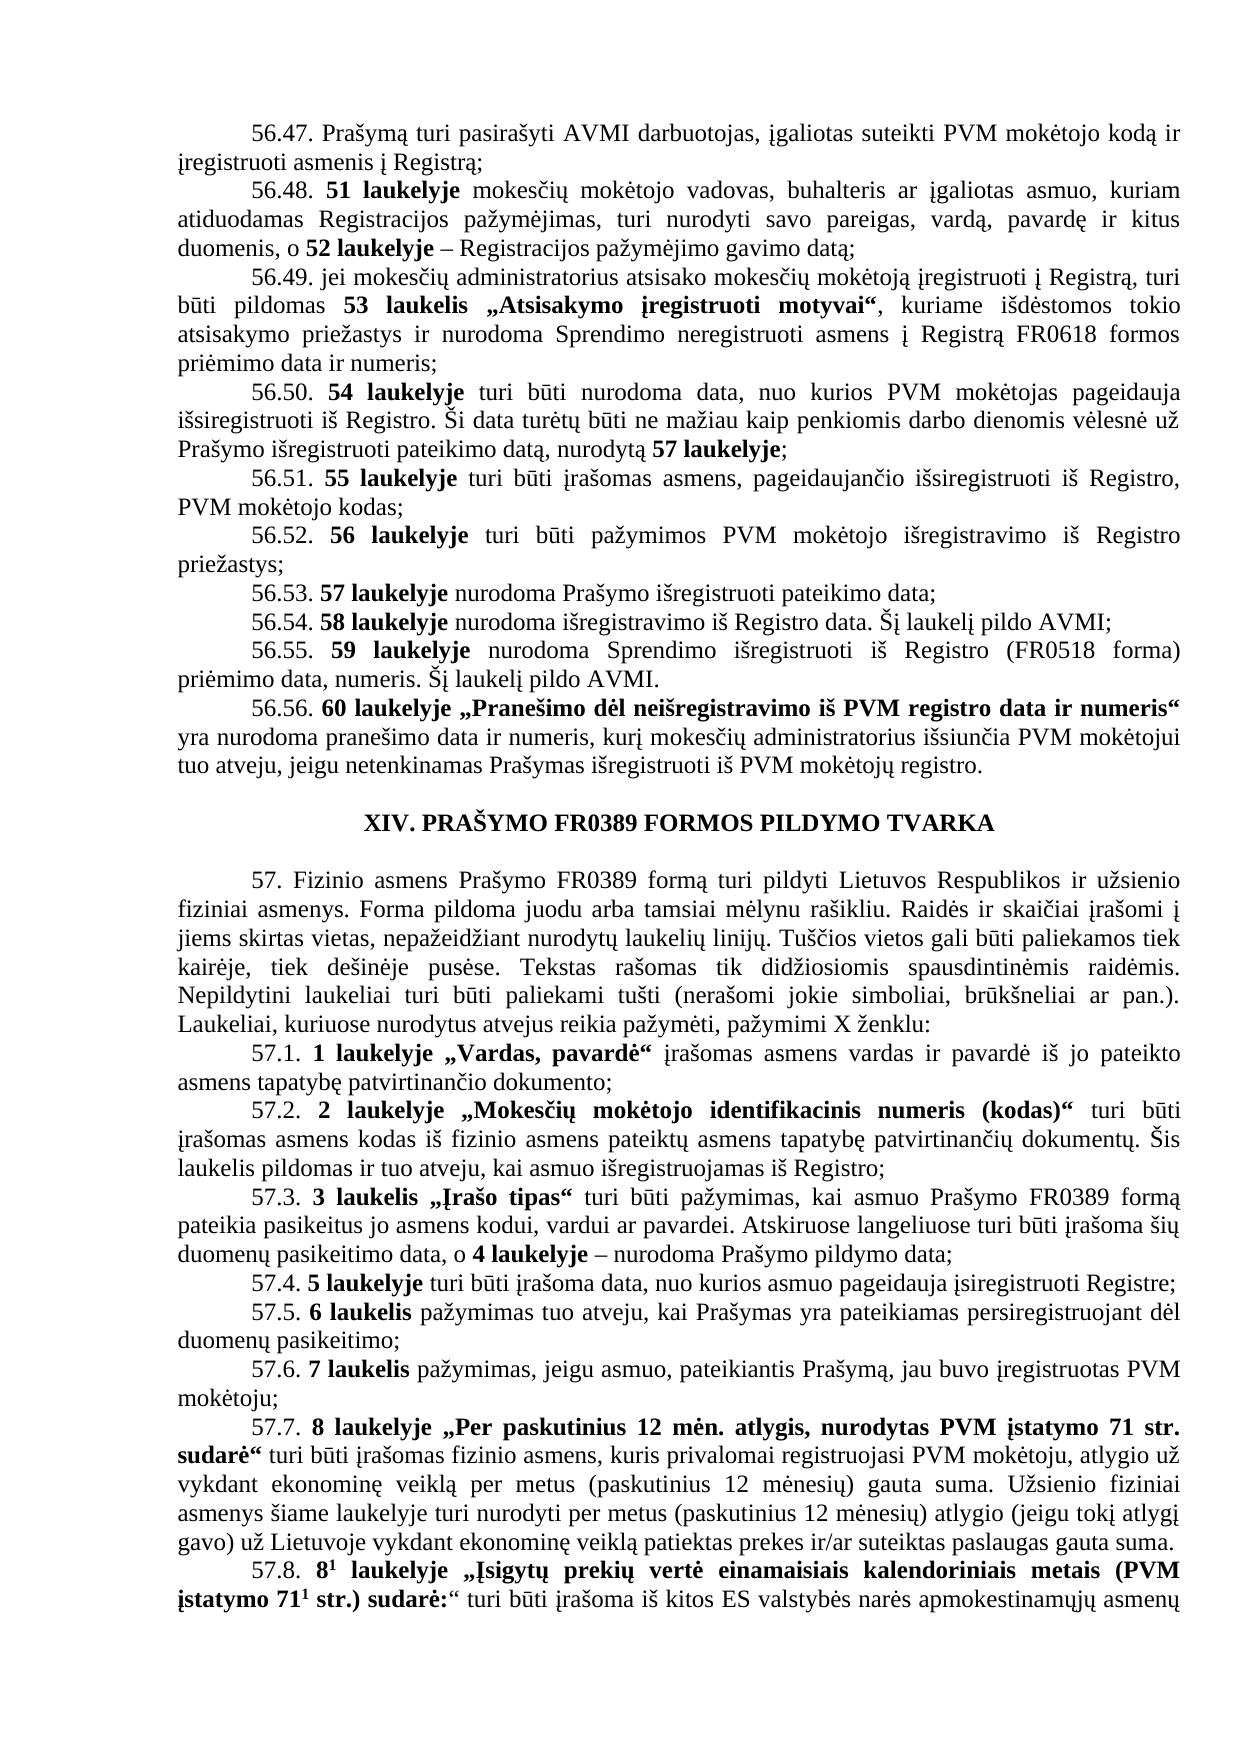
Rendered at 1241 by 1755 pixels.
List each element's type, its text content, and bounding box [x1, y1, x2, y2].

text 57.7. 8 laukelyje „Per paskutinius 12 mėn. atlygis, nurodytas PVM įstatymo 71 str. sudarė“ turi būti įrašomas fizinio asmens, kuris privalomai registruojasi PVM mokėtoju, atlygio už vykdant ekonominę veiklą per metus (paskutinius 12 mėnesių) gauta suma. Užsienio fiziniai asmenys šiame laukelyje turi nurodyti per metus (paskutinius 12 mėnesių) atlygio (jeigu tokį atlygį gavo) už Lietuvoje vykdant ekonominę veiklą patiektas prekes ir/ar suteiktas paslaugas gauta suma. [177, 1412, 1181, 1556]
text 56.47. Prašymą turi pasirašyti AVMI darbuotojas, įgaliotas suteikti PVM mokėtojo kodą ir įregistruoti asmenis į Registrą; [177, 118, 1181, 176]
text 56.49. jei mokesčių administratorius atsisako mokesčių mokėtoją įregistruoti į Registrą, turi būti pildomas 53 laukelis „Atsisakymo įregistruoti motyvai“, kuriame išdėstomos tokio atsisakymo priežastys ir nurodoma Sprendimo neregistruoti asmens į Registrą FR0618 formos priėmimo data ir numeris; [177, 262, 1181, 377]
text 57.5. 6 laukelis pažymimas tuo atveju, kai Prašymas yra pateikiamas persiregistruojant dėl duomenų pasikeitimo; [177, 1297, 1181, 1354]
text 57.2. 2 laukelyje „Mokesčių mokėtojo identifikacinis numeris (kodas)“ turi būti įrašomas asmens kodas iš fizinio asmens pateiktų asmens tapatybę patvirtinančių dokumentų. Šis laukelis pildomas ir tuo atveju, kai asmuo išregistruojamas iš Registro; [177, 1096, 1181, 1182]
text 56.53. 57 laukelyje nurodoma Prašymo išregistruoti pateikimo data; [177, 578, 1181, 607]
text 57.4. 5 laukelyje turi būti įrašoma data, nuo kurios asmuo pageidauja įsiregistruoti Registre; [177, 1268, 1181, 1297]
text 57.6. 7 laukelis pažymimas, jeigu asmuo, pateikiantis Prašymą, jau buvo įregistruotas PVM mokėtoju; [177, 1354, 1181, 1412]
text XIV. PRAŠYMO FR0389 FORMOS PILDYMO TVARKA [177, 808, 1181, 837]
text 57. Fizinio asmens Prašymo FR0389 formą turi pildyti Lietuvos Respublikos ir užsienio fiziniai asmenys. Forma pildoma juodu arba tamsiai mėlynu rašikliu. Raidės ir skaičiai įrašomi į jiems skirtas vietas, nepažeidžiant nurodytų laukelių linijų. Tuščios vietos gali būti paliekamos tiek kairėje, tiek dešinėje pusėse. Tekstas rašomas tik didžiosiomis spausdintinėmis raidėmis. Nepildytini laukeliai turi būti paliekami tušti (nerašomi jokie simboliai, brūkšneliai ar pan.). Laukeliai, kuriuose nurodytus atvejus reikia pažymėti, pažymimi X ženklu: [177, 866, 1181, 1038]
text 56.52. 56 laukelyje turi būti pažymimos PVM mokėtojo išregistravimo iš Registro priežastys; [177, 521, 1181, 578]
text 56.51. 55 laukelyje turi būti įrašomas asmens, pageidaujančio išsiregistruoti iš Registro, PVM mokėtojo kodas; [177, 463, 1181, 521]
text 57.8. 81 laukelyje „Įsigytų prekių vertė einamaisiais kalendoriniais metais (PVM įstatymo 711 str.) sudarė:“ turi būti įrašoma iš kitos ES valstybės narės apmokestinamųjų asmenų [177, 1556, 1181, 1613]
text 56.48. 51 laukelyje mokesčių mokėtojo vadovas, buhalteris ar įgaliotas asmuo, kuriam atiduodamas Registracijos pažymėjimas, turi nurodyti savo pareigas, vardą, pavardę ir kitus duomenis, o 52 laukelyje – Registracijos pažymėjimo gavimo datą; [177, 176, 1181, 262]
text 56.56. 60 laukelyje „Pranešimo dėl neišregistravimo iš PVM registro data ir numeris“ yra nurodoma pranešimo data ir numeris, kurį mokesčių administratorius išsiunčia PVM mokėtojui tuo atveju, jeigu netenkinamas Prašymas išregistruoti iš PVM mokėtojų registro. [177, 693, 1181, 779]
text 57.3. 3 laukelis „Įrašo tipas“ turi būti pažymimas, kai asmuo Prašymo FR0389 formą pateikia pasikeitus jo asmens kodui, vardui ar pavardei. Atskiruose langeliuose turi būti įrašoma šių duomenų pasikeitimo data, o 4 laukelyje – nurodoma Prašymo pildymo data; [177, 1182, 1181, 1268]
text 56.55. 59 laukelyje nurodoma Sprendimo išregistruoti iš Registro (FR0518 forma) priėmimo data, numeris. Šį laukelį pildo AVMI. [177, 636, 1181, 693]
text 57.1. 1 laukelyje „Vardas, pavardė“ įrašomas asmens vardas ir pavardė iš jo pateikto asmens tapatybę patvirtinančio dokumento; [177, 1038, 1181, 1096]
text 56.54. 58 laukelyje nurodoma išregistravimo iš Registro data. Šį laukelį pildo AVMI; [177, 607, 1181, 636]
text 56.50. 54 laukelyje turi būti nurodoma data, nuo kurios PVM mokėtojas pageidauja išsiregistruoti iš Registro. Ši data turėtų būti ne mažiau kaip penkiomis darbo dienomis vėlesnė už Prašymo išregistruoti pateikimo datą, nurodytą 57 laukelyje; [177, 377, 1181, 463]
